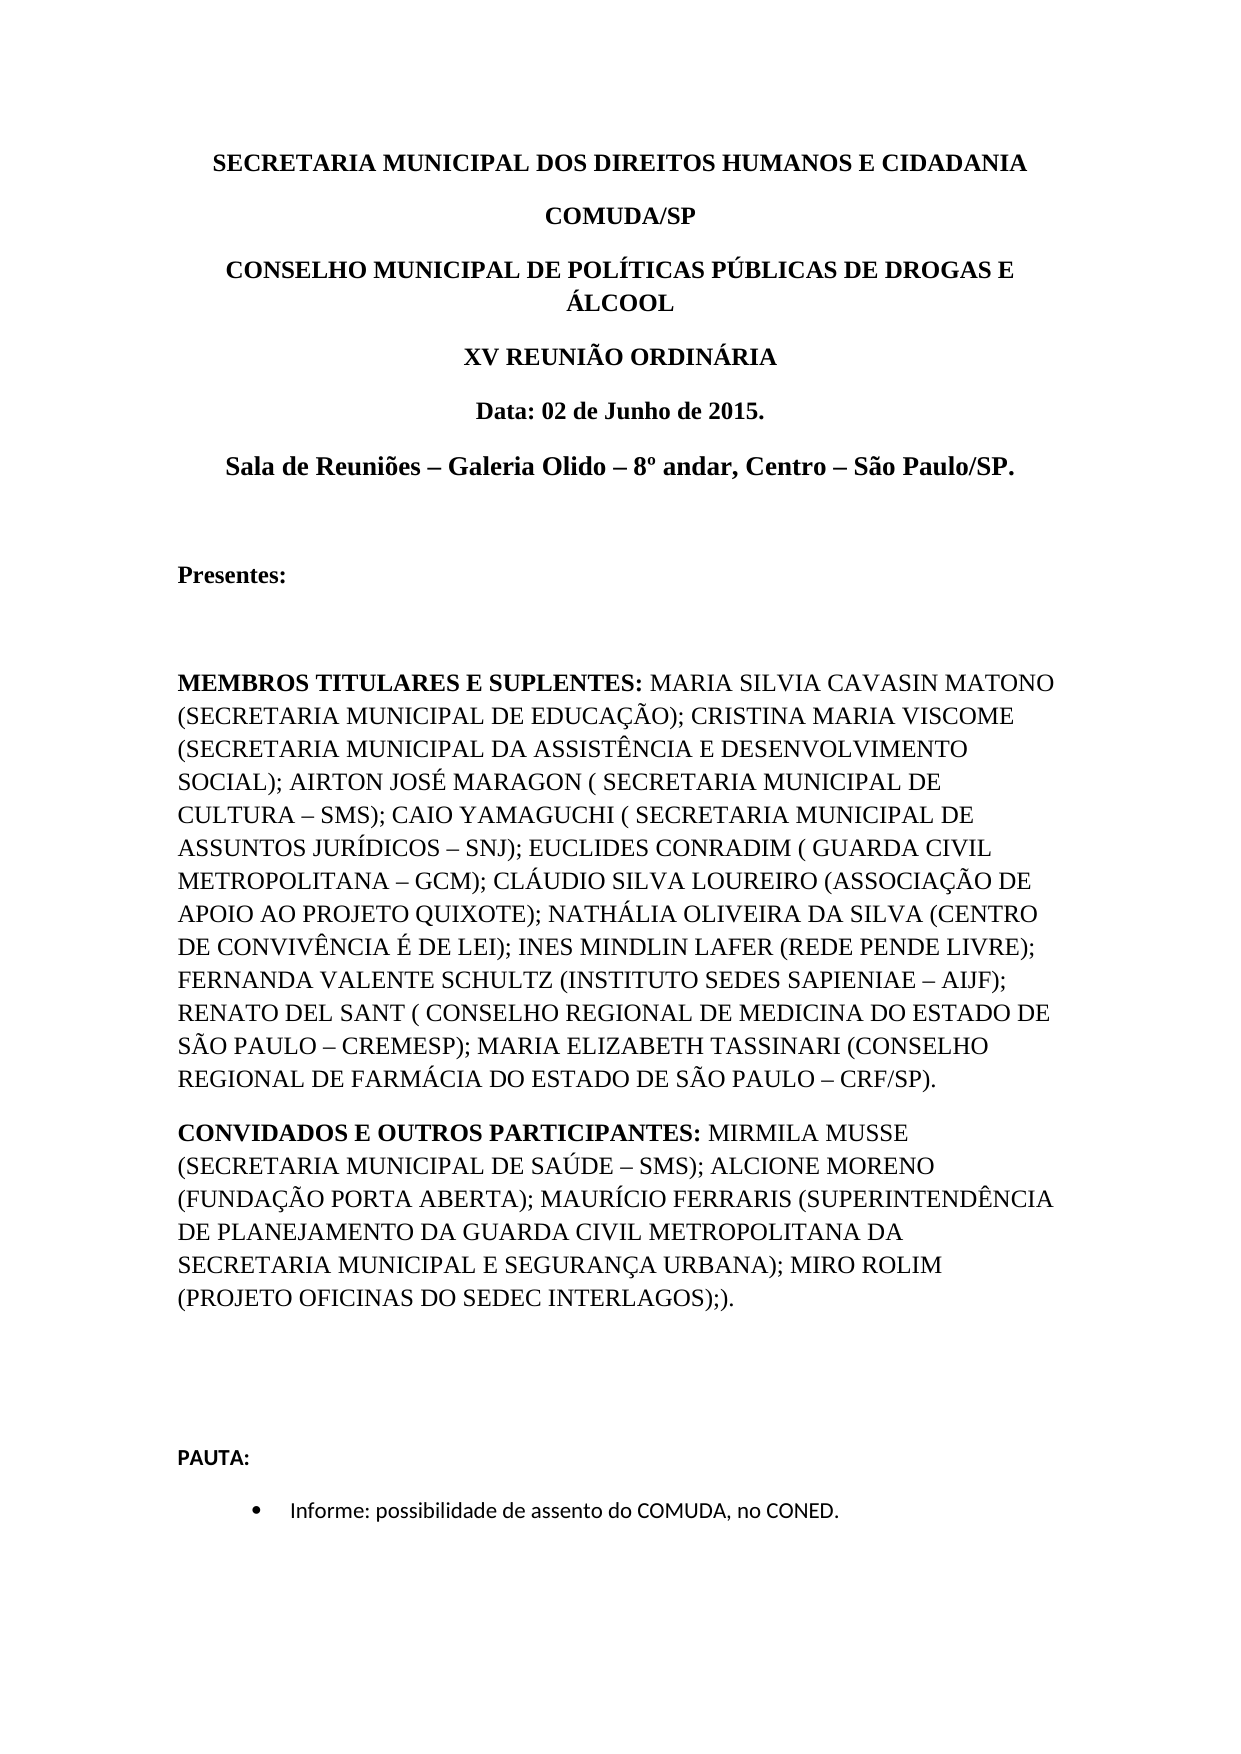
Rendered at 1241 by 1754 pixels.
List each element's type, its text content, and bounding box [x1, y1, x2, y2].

text COMUDA/SP [177, 201, 1063, 230]
subtitle SECRETARIA MUNICIPAL DOS DIREITOS HUMANOS E CIDADANIA [177, 148, 1063, 176]
subtitle Presentes: [177, 560, 1063, 589]
text CONSELHO MUNICIPAL DE POLÍTICAS PÚBLICAS DE DROGAS E ÁLCOOL [177, 255, 1063, 317]
text CONVIDADOS E OUTROS PARTICIPANTES: MIRMILA MUSSE (SECRETARIA MUNICIPAL DE SAÚDE – SMS); ALCIONE MORENO (FUNDAÇÃO PORTA ABERTA); MAURÍCIO FERRARIS (SUPERINTENDÊNCIA DE PLANEJAMENTO DA GUARDA CIVIL METROPOLITANA DA SECRETARIA MUNICIPAL E SEGURANÇA URBANA); MIRO ROLIM (PROJETO OFICINAS DO SEDEC INTERLAGOS);). [177, 1118, 1063, 1312]
text XV REUNIÃO ORDINÁRIA [177, 342, 1063, 371]
text MEMBROS TITULARES E SUPLENTES: MARIA SILVIA CAVASIN MATONO (SECRETARIA MUNICIPAL DE EDUCAÇÃO); CRISTINA MARIA VISCOME (SECRETARIA MUNICIPAL DA ASSISTÊNCIA E DESENVOLVIMENTO SOCIAL); AIRTON JOSÉ MARAGON ( SECRETARIA MUNICIPAL DE CULTURA – SMS); CAIO YAMAGUCHI ( SECRETARIA MUNICIPAL DE ASSUNTOS JURÍDICOS – SNJ); EUCLIDES CONRADIM ( GUARDA CIVIL METROPOLITANA – GCM); CLÁUDIO SILVA LOUREIRO (ASSOCIAÇÃO DE APOIO AO PROJETO QUIXOTE); NATHÁLIA OLIVEIRA DA SILVA (CENTRO DE CONVIVÊNCIA É DE LEI); INES MINDLIN LAFER (REDE PENDE LIVRE); FERNANDA VALENTE SCHULTZ (INSTITUTO SEDES SAPIENIAE – AIJF); RENATO DEL SANT ( CONSELHO REGIONAL DE MEDICINA DO ESTADO DE SÃO PAULO – CREMESP); MARIA ELIZABETH TASSINARI (CONSELHO REGIONAL DE FARMÁCIA DO ESTADO DE SÃO PAULO – CRF/SP). [177, 668, 1063, 1093]
text PAUTA: [177, 1443, 1063, 1471]
list Informe: possibilidade de assento do COMUDA, no CONED. [252, 1496, 1063, 1524]
subtitle Sala de Reuniões – Galeria Olido – 8º andar, Centro – São Paulo/SP. [177, 450, 1063, 481]
text Data: 02 de Junho de 2015. [177, 396, 1063, 425]
